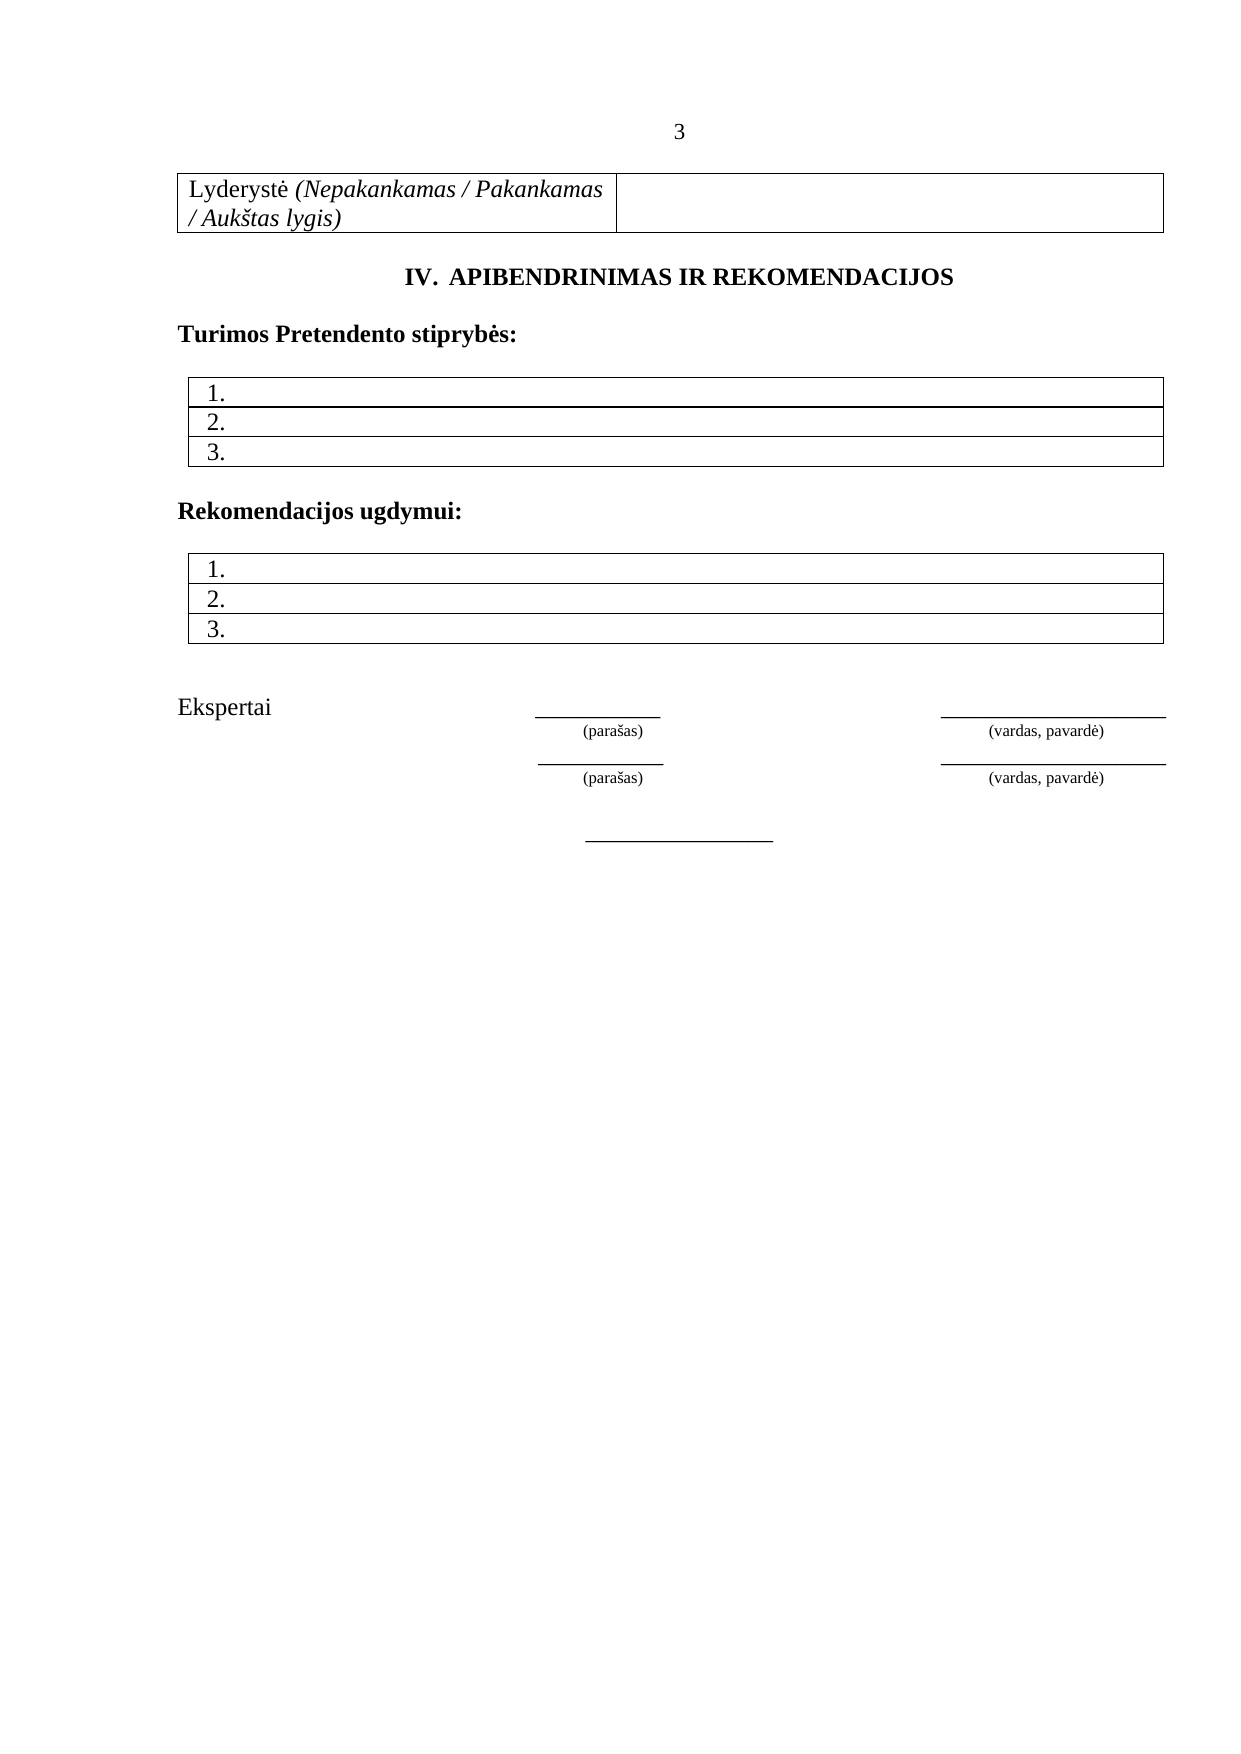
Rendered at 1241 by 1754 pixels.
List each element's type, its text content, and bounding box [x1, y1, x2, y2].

table_cell 2. [189, 408, 1163, 436]
text Ekspertai __________ __________________ [177, 692, 1181, 720]
text IV. APIBENDRINIMAS IR REKOMENDACIJOS [177, 262, 1181, 290]
table_cell 3. [189, 614, 1163, 643]
text (parašas) (vardas, pavardė) [448, 768, 1181, 787]
text Turimos Pretendento stiprybės: [177, 319, 1181, 348]
table_cell Lyderystė (Nepakankamas / Pakankamas / Aukštas lygis) [178, 174, 616, 232]
text (parašas) (vardas, pavardė) [448, 720, 1181, 739]
table_cell 3. [189, 437, 1163, 466]
table_header 1. [189, 378, 1163, 406]
text __________ __________________ [448, 739, 1181, 768]
text _______________ [177, 816, 1181, 845]
table_cell [617, 174, 1163, 232]
text Rekomendacijos ugdymui: [177, 496, 1181, 524]
table_header 1. [189, 554, 1163, 583]
table_cell 2. [189, 584, 1163, 613]
